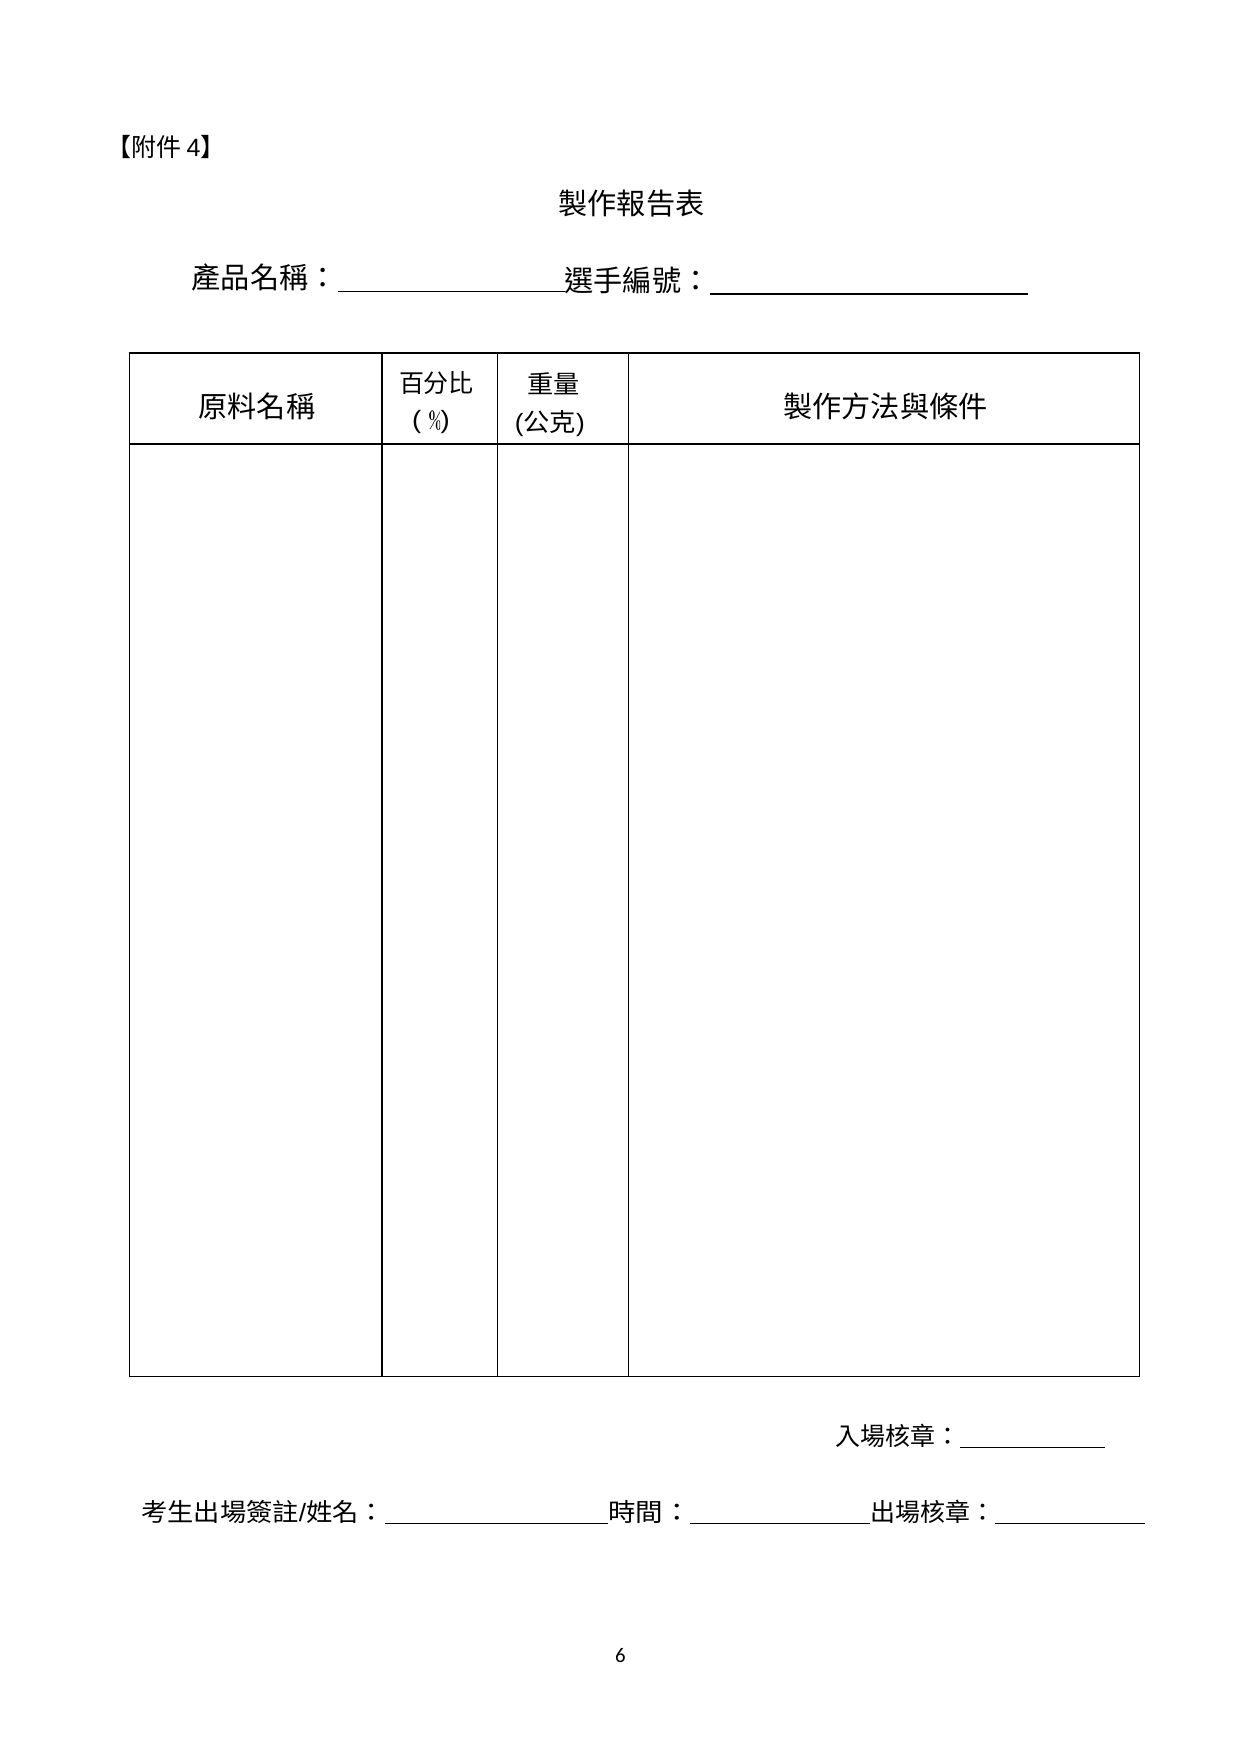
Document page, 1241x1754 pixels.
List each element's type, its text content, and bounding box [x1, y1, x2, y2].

text 產品名稱： 選手編號： [106, 239, 1113, 314]
table_header 製作方法與條件 [629, 354, 1139, 443]
text 入場核章： [106, 1416, 1105, 1453]
picture [429, 410, 441, 430]
text 【附件4】 [106, 127, 1134, 164]
table_header 重量(公克) [498, 354, 628, 443]
text 製作報告表 [149, 164, 1113, 239]
table_cell [629, 445, 1139, 1376]
table_header 原料名稱 [130, 354, 381, 443]
table_cell [498, 445, 628, 1376]
table_header 百分比( ) [383, 354, 497, 443]
text 考生出場簽註/姓名： 時間： 出場核章： [141, 1492, 1134, 1529]
table_cell [130, 445, 381, 1376]
table_cell [383, 445, 497, 1376]
